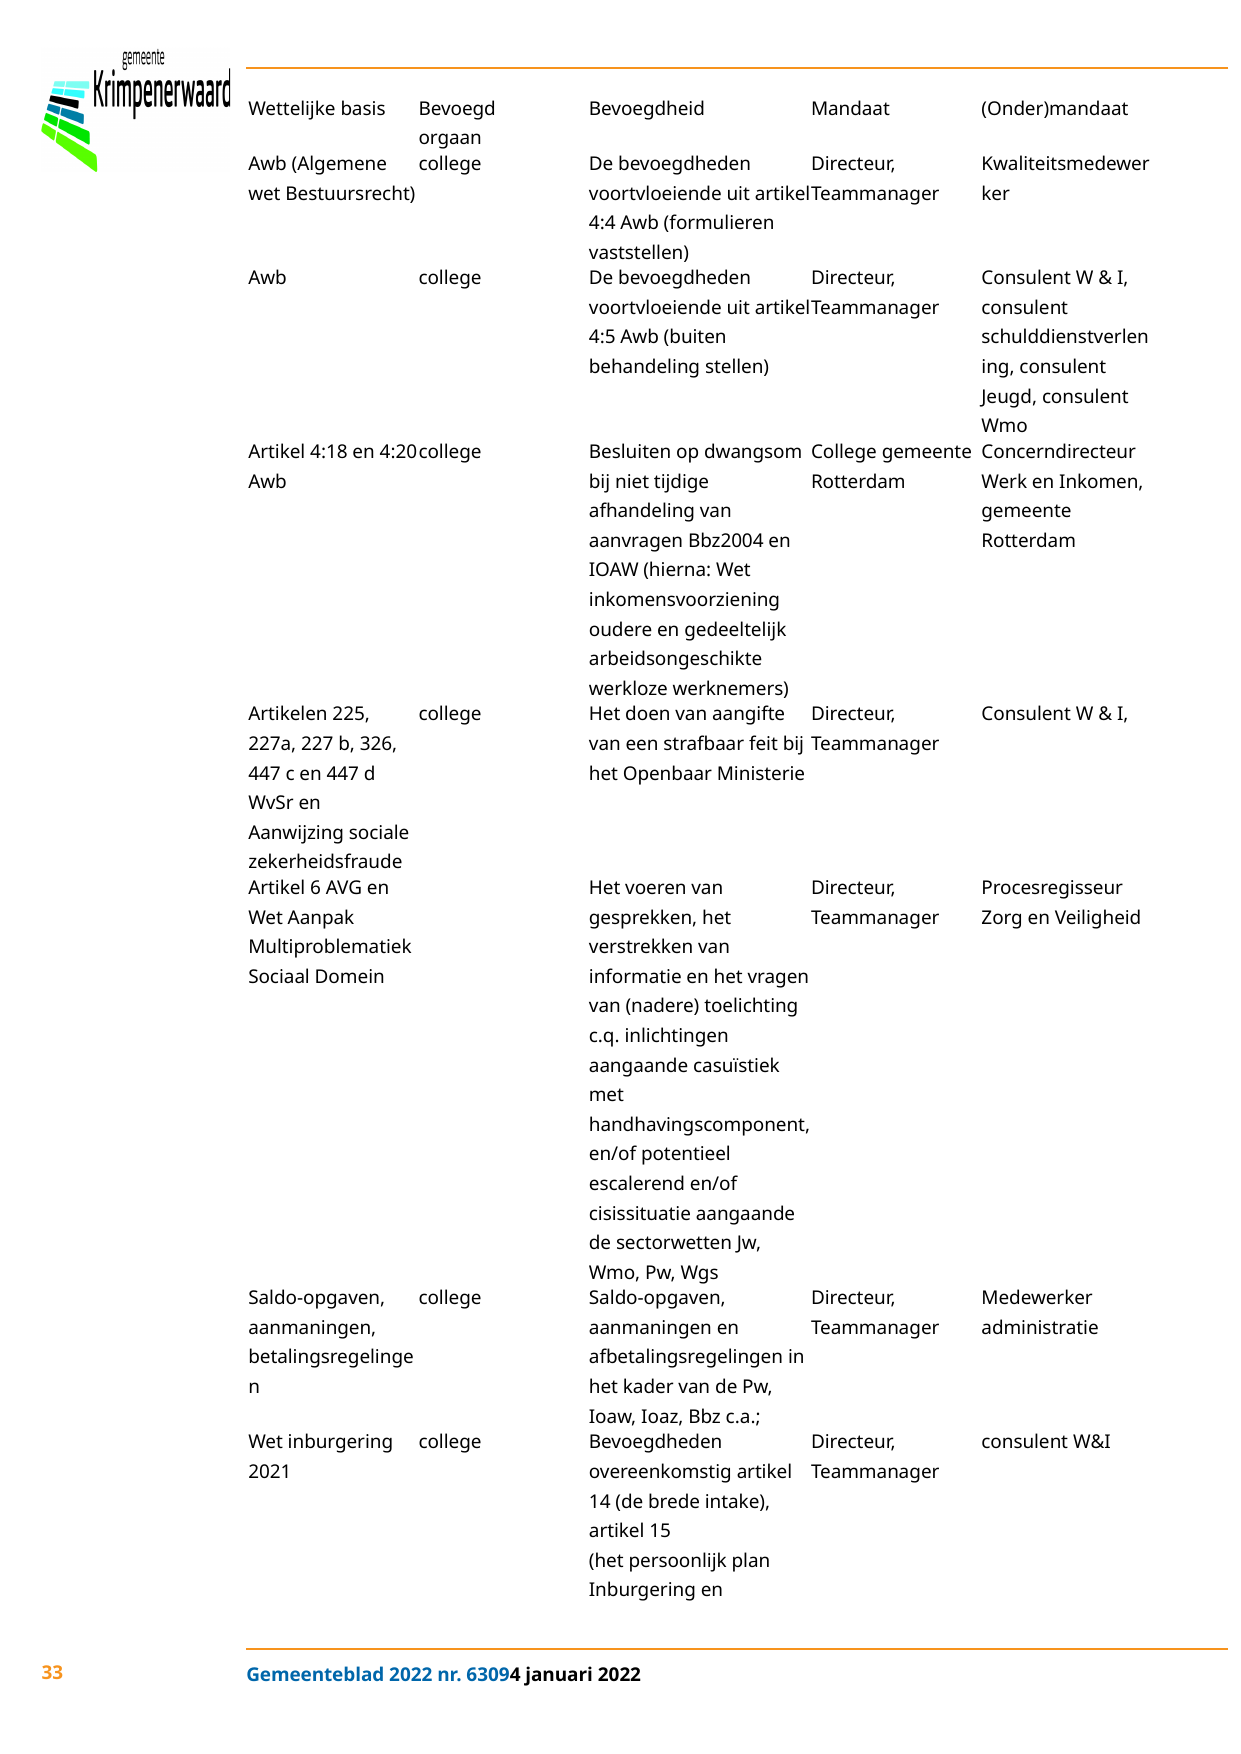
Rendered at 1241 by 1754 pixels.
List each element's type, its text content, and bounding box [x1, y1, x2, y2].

table_cell college [418, 265, 589, 438]
table_cell Consulent W & I, [981, 701, 1152, 874]
table_cell Saldo-opgaven, aanmaningen, betalingsregelingen [248, 1285, 418, 1429]
table_cell college [418, 1429, 589, 1602]
table_cell De bevoegdheden voortvloeiende uit artikel 4:5 Awb (buiten behandeling stellen) [589, 265, 811, 438]
table_header Bevoegd orgaan [418, 95, 589, 150]
table_cell Het doen van aangifte van een strafbaar feit bij het Openbaar Ministerie [589, 701, 811, 874]
table_cell Concerndirecteur Werk en Inkomen, gemeente Rotterdam [981, 438, 1152, 701]
table_cell college [418, 701, 589, 874]
table_cell Consulent W & I, consulent schulddienstverlening, consulent Jeugd, consulent Wmo [981, 265, 1152, 438]
table_cell Directeur, Teammanager [811, 1429, 981, 1602]
table_cell Besluiten op dwangsom bij niet tijdige afhandeling van aanvragen Bbz2004 en IOAW (hierna: Wet inkomensvoorziening oudere en gedeeltelijk arbeidsongeschikte werkloze werknemers) [589, 438, 811, 701]
table_cell [418, 874, 589, 1284]
table_cell Directeur, Teammanager [811, 265, 981, 438]
table_cell Directeur, Teammanager [811, 701, 981, 874]
table_cell Saldo-opgaven, aanmaningen en afbetalingsregelingen in het kader van de Pw, Ioaw, Ioaz, Bbz c.a.; [589, 1285, 811, 1429]
table_cell Artikel 4:18 en 4:20 Awb [248, 438, 418, 701]
table_cell Kwaliteitsmedewerker [981, 150, 1152, 264]
table_cell consulent W&I [981, 1429, 1152, 1602]
table_header Mandaat [811, 95, 981, 150]
table_cell Directeur, Teammanager [811, 150, 981, 264]
table_cell Medewerker administratie [981, 1285, 1152, 1429]
table_cell Directeur, Teammanager [811, 874, 981, 1284]
table_header Bevoegdheid [589, 95, 811, 150]
picture [41, 47, 231, 172]
table_cell Directeur, Teammanager [811, 1285, 981, 1429]
table_cell Artikel 6 AVG en Wet Aanpak Multiproblematiek Sociaal Domein [248, 874, 418, 1284]
table_cell college [418, 438, 589, 701]
table_cell college [418, 1285, 589, 1429]
table_cell Wet inburgering 2021 [248, 1429, 418, 1602]
table_cell Artikelen 225, 227a, 227 b, 326, 447 c en 447 d WvSr en Aanwijzing sociale zekerheidsfraude [248, 701, 418, 874]
table_cell Procesregisseur Zorg en Veiligheid [981, 874, 1152, 1284]
table_cell College gemeente Rotterdam [811, 438, 981, 701]
table_cell college [418, 150, 589, 264]
table_cell Awb (Algemene wet Bestuursrecht) [248, 150, 418, 264]
table_cell Bevoegdheden overeenkomstig artikel 14 (de brede intake), artikel 15 (het persoonlijk plan Inburgering en [589, 1429, 811, 1602]
table_cell Awb [248, 265, 418, 438]
table_cell De bevoegdheden voortvloeiende uit artikel 4:4 Awb (formulieren vaststellen) [589, 150, 811, 264]
table_header Wettelijke basis [248, 95, 418, 150]
table_cell Het voeren van gesprekken, het verstrekken van informatie en het vragen van (nadere) toelichting c.q. inlichtingen aangaande casuïstiek met handhavingscomponent, en/of potentieel escalerend en/of cisissituatie aangaande de sectorwetten Jw, Wmo, Pw, Wgs [589, 874, 811, 1284]
table_header (Onder)mandaat [981, 95, 1152, 150]
